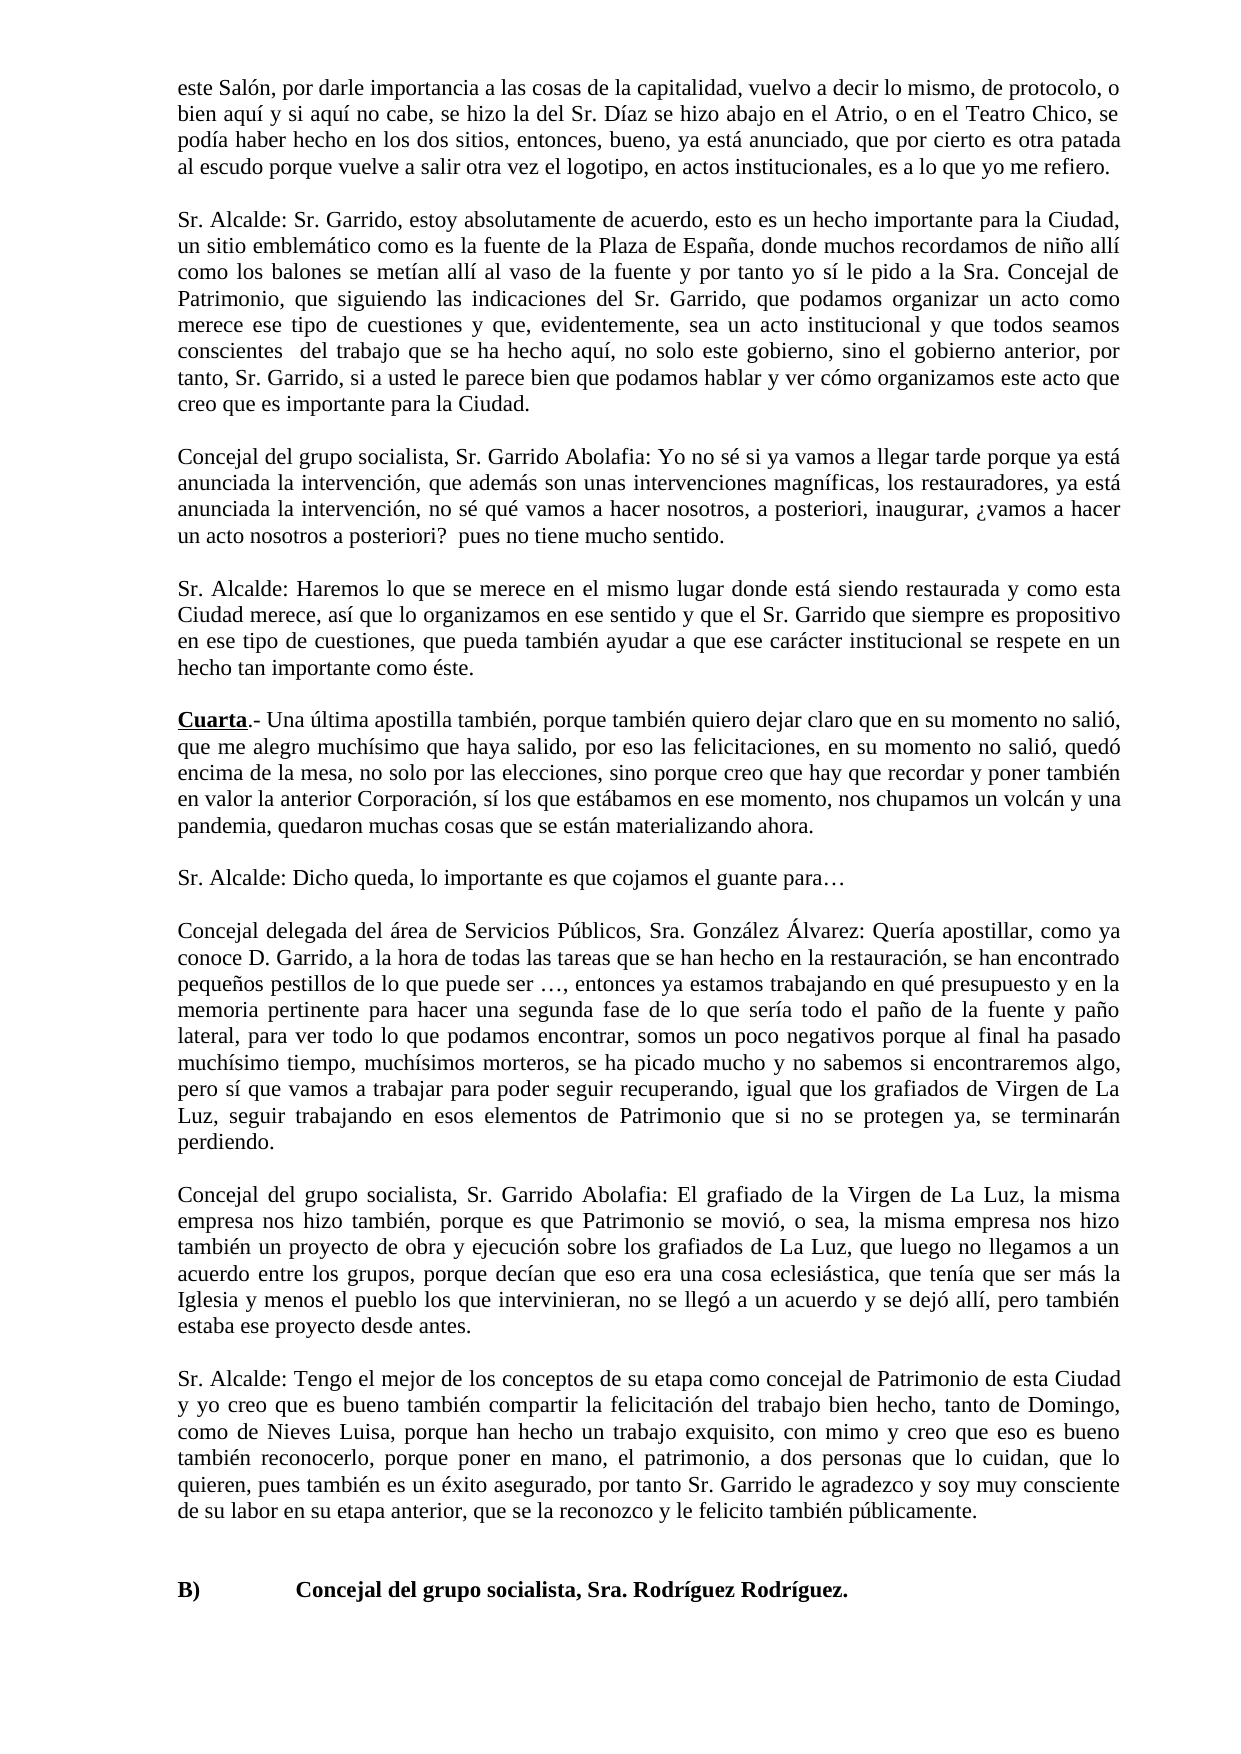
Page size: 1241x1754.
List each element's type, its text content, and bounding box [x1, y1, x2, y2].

text Concejal del grupo socialista, Sr. Garrido Abolafia: Yo no sé si ya vamos a llegar tarde porque ya está anunciada la intervención, que además son unas intervenciones magníficas, los restauradores, ya está anunciada la intervención, no sé qué vamos a hacer nosotros, a posteriori, inaugurar, ¿vamos a hacer un acto nosotros a posteriori? pues no tiene mucho sentido. [177, 443, 1122, 548]
text Concejal delegada del área de Servicios Públicos, Sra. González Álvarez: Quería apostillar, como ya conoce D. Garrido, a la hora de todas las tareas que se han hecho en la restauración, se han encontrado pequeños pestillos de lo que puede ser …, entonces ya estamos trabajando en qué presupuesto y en la memoria pertinente para hacer una segunda fase de lo que sería todo el paño de la fuente y paño lateral, para ver todo lo que podamos encontrar, somos un poco negativos porque al final ha pasado muchísimo tiempo, muchísimos morteros, se ha picado mucho y no sabemos si encontraremos algo, pero sí que vamos a trabajar para poder seguir recuperando, igual que los grafiados de Virgen de La Luz, seguir trabajando en esos elementos de Patrimonio que si no se protegen ya, se terminarán perdiendo. [177, 917, 1122, 1154]
text Cuarta.- Una última apostilla también, porque también quiero dejar claro que en su momento no salió, que me alegro muchísimo que haya salido, por eso las felicitaciones, en su momento no salió, quedó encima de la mesa, no solo por las elecciones, sino porque creo que hay que recordar y poner también en valor la anterior Corporación, sí los que estábamos en ese momento, nos chupamos un volcán y una pandemia, quedaron muchas cosas que se están materializando ahora. [177, 706, 1122, 838]
text Sr. Alcalde: Sr. Garrido, estoy absolutamente de acuerdo, esto es un hecho importante para la Ciudad, un sitio emblemático como es la fuente de la Plaza de España, donde muchos recordamos de niño allí como los balones se metían allí al vaso de la fuente y por tanto yo sí le pido a la Sra. Concejal de Patrimonio, que siguiendo las indicaciones del Sr. Garrido, que podamos organizar un acto como merece ese tipo de cuestiones y que, evidentemente, sea un acto institucional y que todos seamos conscientes del trabajo que se ha hecho aquí, no solo este gobierno, sino el gobierno anterior, por tanto, Sr. Garrido, si a usted le parece bien que podamos hablar y ver cómo organizamos este acto que creo que es importante para la Ciudad. [177, 206, 1122, 416]
text este Salón, por darle importancia a las cosas de la capitalidad, vuelvo a decir lo mismo, de protocolo, o bien aquí y si aquí no cabe, se hizo la del Sr. Díaz se hizo abajo en el Atrio, o en el Teatro Chico, se podía haber hecho en los dos sitios, entonces, bueno, ya está anunciado, que por cierto es otra patada al escudo porque vuelve a salir otra vez el logotipo, en actos institucionales, es a lo que yo me refiero. [177, 74, 1122, 179]
text Concejal del grupo socialista, Sr. Garrido Abolafia: El grafiado de la Virgen de La Luz, la misma empresa nos hizo también, porque es que Patrimonio se movió, o sea, la misma empresa nos hizo también un proyecto de obra y ejecución sobre los grafiados de La Luz, que luego no llegamos a un acuerdo entre los grupos, porque decían que eso era una cosa eclesiástica, que tenía que ser más la Iglesia y menos el pueblo los que intervinieran, no se llegó a un acuerdo y se dejó allí, pero también estaba ese proyecto desde antes. [177, 1181, 1122, 1339]
text Sr. Alcalde: Dicho queda, lo importante es que cojamos el guante para… [177, 864, 1122, 891]
text Sr. Alcalde: Tengo el mejor de los conceptos de su etapa como concejal de Patrimonio de esta Ciudad y yo creo que es bueno también compartir la felicitación del trabajo bien hecho, tanto de Domingo, como de Nieves Luisa, porque han hecho un trabajo exquisito, con mimo y creo que eso es bueno también reconocerlo, porque poner en mano, el patrimonio, a dos personas que lo cuidan, que lo quieren, pues también es un éxito asegurado, por tanto Sr. Garrido le agradezco y soy muy consciente de su labor en su etapa anterior, que se la reconozco y le felicito también públicamente. [177, 1365, 1122, 1523]
text Sr. Alcalde: Haremos lo que se merece en el mismo lugar donde está siendo restaurada y como esta Ciudad merece, así que lo organizamos en ese sentido y que el Sr. Garrido que siempre es propositivo en ese tipo de cuestiones, que pueda también ayudar a que ese carácter institucional se respete en un hecho tan importante como éste. [177, 574, 1122, 680]
list Concejal del grupo socialista, Sra. Rodríguez Rodríguez. [177, 1576, 1122, 1602]
